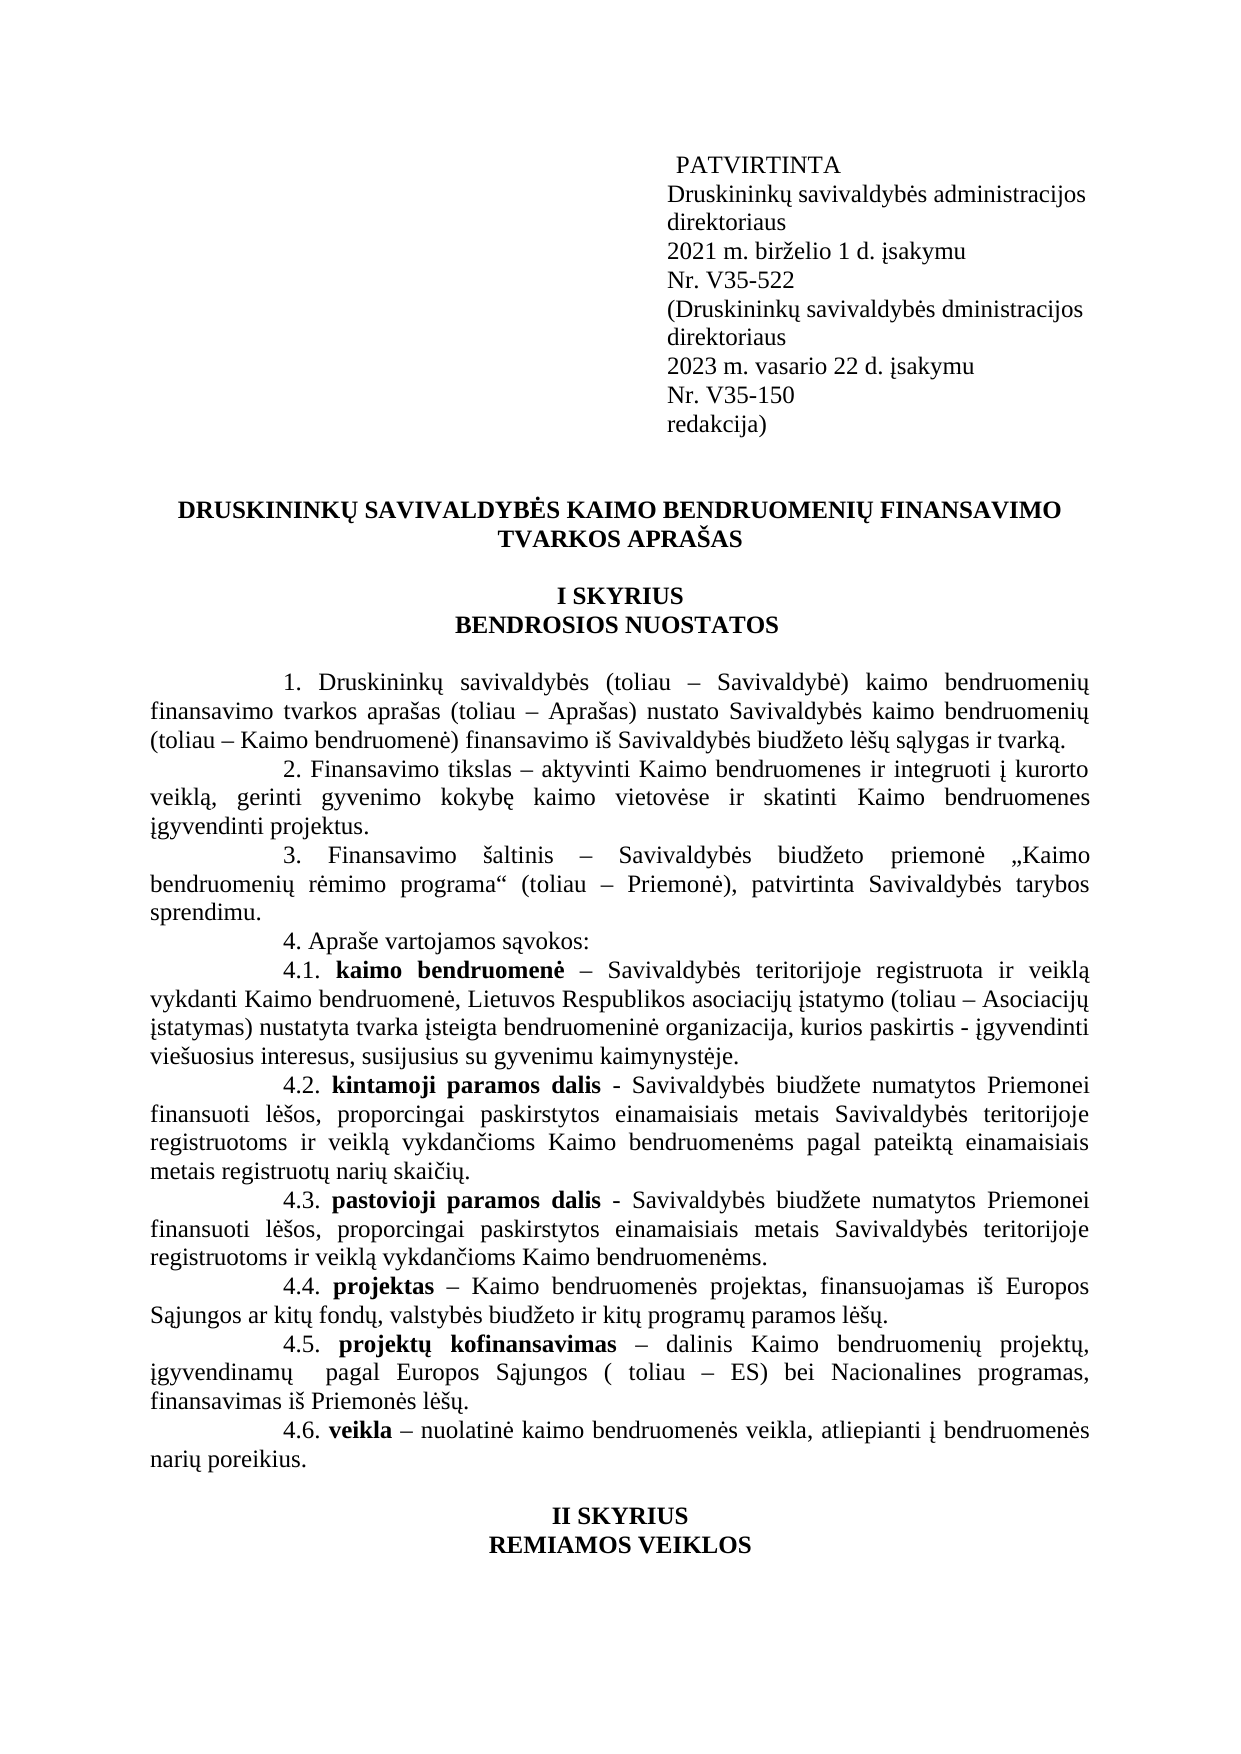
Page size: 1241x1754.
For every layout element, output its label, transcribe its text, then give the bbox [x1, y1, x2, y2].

text 2. Finansavimo tikslas – aktyvinti Kaimo bendruomenes ir integruoti į kurorto veiklą, gerinti gyvenimo kokybę kaimo vietovėse ir skatinti Kaimo bendruomenes įgyvendinti projektus. [150, 754, 1090, 840]
text (Druskininkų savivaldybės dministracijos direktoriaus [667, 294, 1090, 351]
text Nr. V35-150 [150, 380, 1090, 409]
text 2023 m. vasario 22 d. įsakymu [150, 351, 1090, 380]
text DRUSKININKŲ SAVIVALDYBĖS KAIMO BENDRUOMENIŲ FINANSAVIMO TVARKOS APRAŠAS [150, 495, 1090, 552]
text PATVIRTINTA [150, 150, 1090, 179]
text 4.1. kaimo bendruomenė – Savivaldybės teritorijoje registruota ir veiklą vykdanti Kaimo bendruomenė, Lietuvos Respublikos asociacijų įstatymo (toliau – Asociacijų įstatymas) nustatyta tvarka įsteigta bendruomeninė organizacija, kurios paskirtis - įgyvendinti viešuosius interesus, susijusius su gyvenimu kaimynystėje. [150, 955, 1090, 1070]
text Nr. V35-522 [667, 265, 1090, 294]
text 4.2. kintamoji paramos dalis - Savivaldybės biudžete numatytos Priemonei finansuoti lėšos, proporcingai paskirstytos einamaisiais metais Savivaldybės teritorijoje registruotoms ir veiklą vykdančioms Kaimo bendruomenėms pagal pateiktą einamaisiais metais registruotų narių skaičių. [150, 1070, 1090, 1185]
text 4.5. projektų kofinansavimas – dalinis Kaimo bendruomenių projektų, įgyvendinamų pagal Europos Sąjungos ( toliau – ES) bei Nacionalines programas, finansavimas iš Priemonės lėšų. [150, 1329, 1090, 1415]
text 3. Finansavimo šaltinis – Savivaldybės biudžeto priemonė „Kaimo bendruomenių rėmimo programa“ (toliau – Priemonė), patvirtinta Savivaldybės tarybos sprendimu. [150, 840, 1090, 926]
text II SKYRIUS [150, 1501, 1090, 1530]
text REMIAMOS VEIKLOS [150, 1530, 1090, 1559]
text BENDROSIOS NUOSTATOS [150, 610, 1090, 639]
text 4.3. pastovioji paramos dalis - Savivaldybės biudžete numatytos Priemonei finansuoti lėšos, proporcingai paskirstytos einamaisiais metais Savivaldybės teritorijoje registruotoms ir veiklą vykdančioms Kaimo bendruomenėms. [150, 1185, 1090, 1271]
text 1. Druskininkų savivaldybės (toliau – Savivaldybė) kaimo bendruomenių finansavimo tvarkos aprašas (toliau – Aprašas) nustato Savivaldybės kaimo bendruomenių (toliau – Kaimo bendruomenė) finansavimo iš Savivaldybės biudžeto lėšų sąlygas ir tvarką. [150, 667, 1090, 754]
text 4. Apraše vartojamos sąvokos: [150, 926, 1090, 955]
text 4.6. veikla – nuolatinė kaimo bendruomenės veikla, atliepianti į bendruomenės narių poreikius. [150, 1415, 1090, 1472]
text I SKYRIUS [150, 581, 1090, 610]
text 2021 m. birželio 1 d. įsakymu [667, 236, 1090, 265]
text 4.4. projektas – Kaimo bendruomenės projektas, finansuojamas iš Europos Sąjungos ar kitų fondų, valstybės biudžeto ir kitų programų paramos lėšų. [150, 1271, 1090, 1329]
text Druskininkų savivaldybės administracijos direktoriaus [667, 179, 1090, 236]
text redakcija) [150, 409, 1090, 437]
